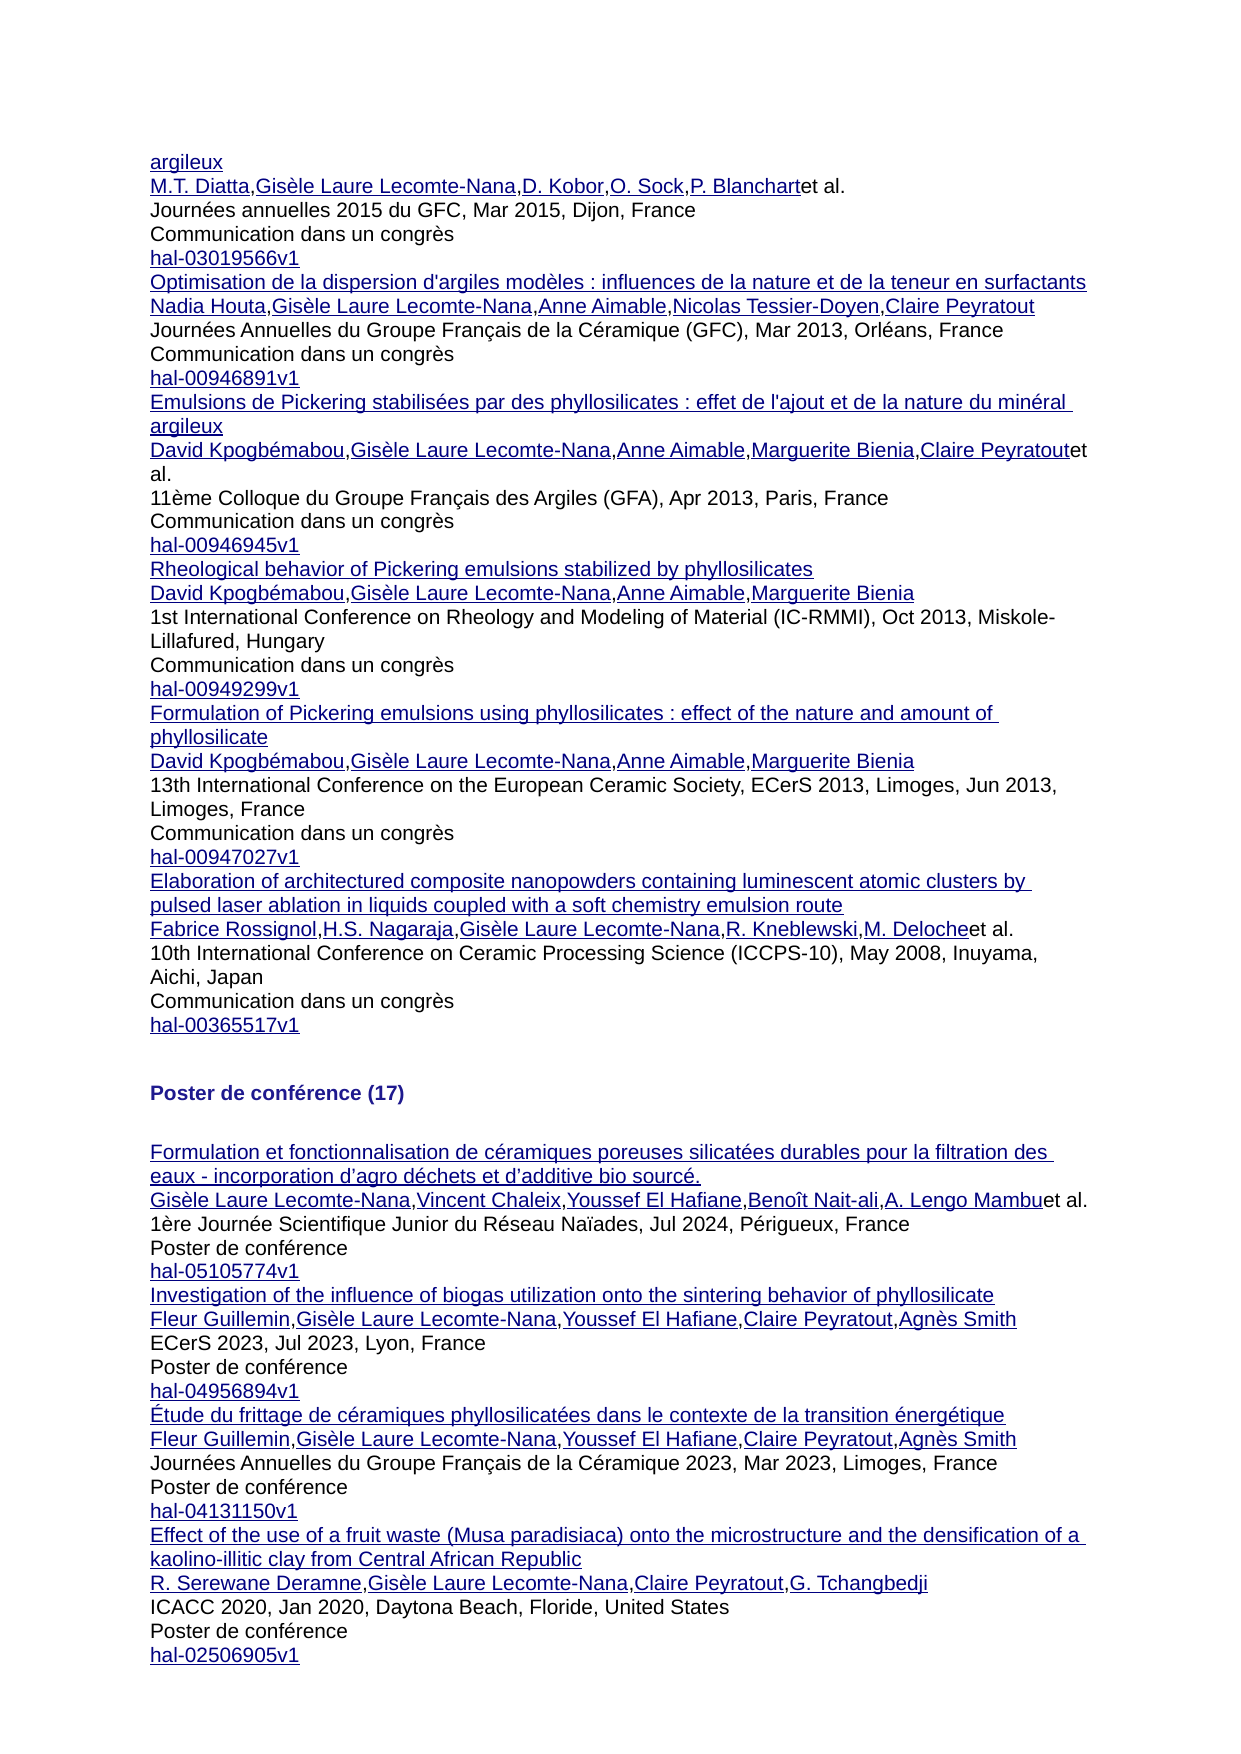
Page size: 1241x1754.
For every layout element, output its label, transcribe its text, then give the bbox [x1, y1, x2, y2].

table_cell Optimisation de la dispersion d'argiles modèles : influences de la nature et de la teneur en surfactants Nadia Houta,Gisèle Laure Lecomte-Nana,Anne Aimable,Nicolas Tessier-Doyen,Claire Peyratout Journées Annuelles du Groupe Français de la Céramique (GFC), Mar 2013, Orléans, France Communication dans un congrès hal-00946891v1 [150, 270, 1090, 389]
table_cell Elaboration of architectured composite nanopowders containing luminescent atomic clusters by pulsed laser ablation in liquids coupled with a soft chemistry emulsion route Fabrice Rossignol,H.S. Nagaraja,Gisèle Laure Lecomte-Nana,R. Kneblewski,M. Delocheet al. 10th International Conference on Ceramic Processing Science (ICCPS-10), May 2008, Inuyama, Aichi, Japan Communication dans un congrès hal-00365517v1 [150, 869, 1090, 1036]
table_cell Formulation of Pickering emulsions using phyllosilicates : effect of the nature and amount of phyllosilicate David Kpogbémabou,Gisèle Laure Lecomte-Nana,Anne Aimable,Marguerite Bienia 13th International Conference on the European Ceramic Society, ECerS 2013, Limoges, Jun 2013, Limoges, France Communication dans un congrès hal-00947027v1 [150, 701, 1090, 869]
table_cell Étude du frittage de céramiques phyllosilicatées dans le contexte de la transition énergétique Fleur Guillemin,Gisèle Laure Lecomte-Nana,Youssef El Hafiane,Claire Peyratout,Agnès Smith Journées Annuelles du Groupe Français de la Céramique 2023, Mar 2023, Limoges, France Poster de conférence hal-04131150v1 [150, 1403, 1090, 1523]
table_cell Emulsions de Pickering stabilisées par des phyllosilicates : effet de l'ajout et de la nature du minéral argileux David Kpogbémabou,Gisèle Laure Lecomte-Nana,Anne Aimable,Marguerite Bienia,Claire Peyratoutet al. 11ème Colloque du Groupe Français des Argiles (GFA), Apr 2013, Paris, France Communication dans un congrès hal-00946945v1 [150, 390, 1090, 557]
subtitle Poster de conférence (17) [150, 1081, 1090, 1105]
table_header Formulation et fonctionnalisation de céramiques poreuses silicatées durables pour la filtration des eaux - incorporation d’agro déchets et d’additive bio sourcé. Gisèle Laure Lecomte-Nana,Vincent Chaleix,Youssef El Hafiane,Benoît Nait‐ali,A. Lengo Mambuet al. 1ère Journée Scientifique Junior du Réseau Naïades, Jul 2024, Périgueux, France Poster de conférence hal-05105774v1 [150, 1140, 1090, 1283]
table_cell Effect of the use of a fruit waste (Musa paradisiaca) onto the microstructure and the densification of a kaolino-illitic clay from Central African Republic R. Serewane Deramne,Gisèle Laure Lecomte-Nana,Claire Peyratout,G. Tchangbedji ICACC 2020, Jan 2020, Daytona Beach, Floride, United States Poster de conférence hal-02506905v1 [150, 1523, 1090, 1667]
table_cell Investigation of the influence of biogas utilization onto the sintering behavior of phyllosilicate Fleur Guillemin,Gisèle Laure Lecomte-Nana,Youssef El Hafiane,Claire Peyratout,Agnès Smith ECerS 2023, Jul 2023, Lyon, France Poster de conférence hal-04956894v1 [150, 1283, 1090, 1403]
table_cell argileux M.T. Diatta,Gisèle Laure Lecomte-Nana,D. Kobor,O. Sock,P. Blanchartet al. Journées annuelles 2015 du GFC, Mar 2015, Dijon, France Communication dans un congrès hal-03019566v1 [150, 150, 1090, 270]
table_cell Rheological behavior of Pickering emulsions stabilized by phyllosilicates David Kpogbémabou,Gisèle Laure Lecomte-Nana,Anne Aimable,Marguerite Bienia 1st International Conference on Rheology and Modeling of Material (IC-RMMI), Oct 2013, Miskole-Lillafured, Hungary Communication dans un congrès hal-00949299v1 [150, 557, 1090, 701]
